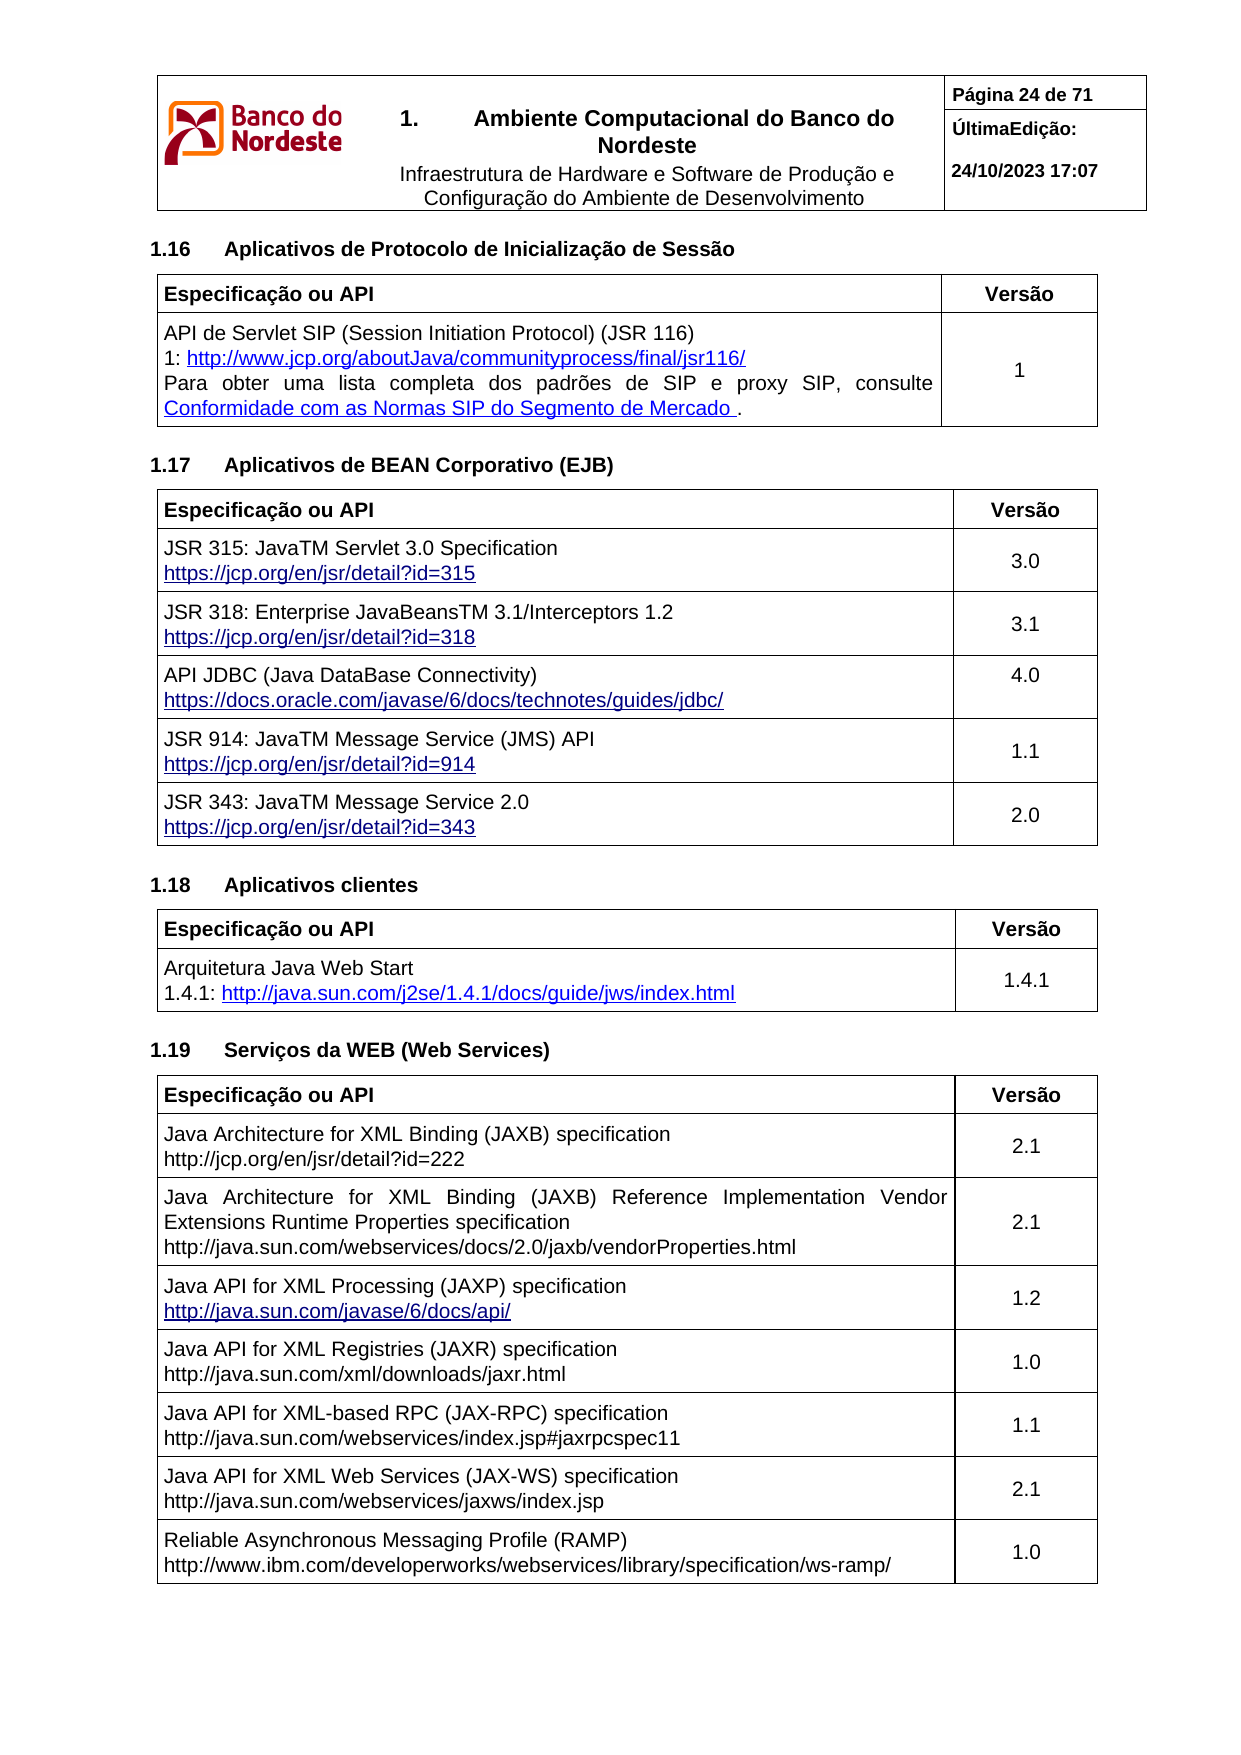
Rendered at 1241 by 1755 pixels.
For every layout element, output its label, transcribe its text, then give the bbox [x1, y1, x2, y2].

table_cell Java API for XML Web Services (JAX-WS) specification http://java.sun.com/webservices/jaxws/index.jsp [158, 1457, 954, 1519]
subtitle Serviços da WEB (Web Services) [150, 1037, 1090, 1062]
table_header Especificação ou API [158, 275, 941, 312]
table_cell 1.2 [956, 1266, 1097, 1329]
table_cell 2.0 [954, 783, 1097, 845]
subtitle Aplicativos de BEAN Corporativo (EJB) [150, 452, 1090, 477]
table_cell 1.1 [954, 719, 1097, 782]
table_cell Arquitetura Java Web Start 1.4.1: http://java.sun.com/j2se/1.4.1/docs/guide/jws/index.html [158, 949, 955, 1011]
table_cell 1.0 [956, 1330, 1097, 1392]
table_cell Java API for XML-based RPC (JAX-RPC) specification http://java.sun.com/webservices/index.jsp#jaxrpcspec11 [158, 1393, 954, 1456]
table_cell 4.0 [954, 656, 1097, 718]
table_header Versão [954, 490, 1097, 528]
table_cell Java Architecture for XML Binding (JAXB) Reference Implementation Vendor Extensions Runtime Properties specification http://java.sun.com/webservices/docs/2.0/jaxb/vendorProperties.html [158, 1178, 954, 1265]
table_cell JSR 343: JavaTM Message Service 2.0 https://jcp.org/en/jsr/detail?id=343 [158, 783, 953, 845]
table_cell 3.0 [954, 529, 1097, 591]
table_header Versão [956, 910, 1097, 947]
subtitle Aplicativos clientes [150, 871, 1090, 896]
table_header Versão [956, 1076, 1097, 1113]
table_header Especificação ou API [158, 910, 955, 947]
table_cell API de Servlet SIP (Session Initiation Protocol) (JSR 116) 1: http://www.jcp.org/aboutJava/communityprocess/final/jsr116/ Para obter uma lista completa dos padrões de SIP e proxy SIP, consulte Conformidade com as Normas SIP do Segmento de Mercado . [158, 313, 941, 426]
table_cell Java API for XML Registries (JAXR) specification http://java.sun.com/xml/downloads/jaxr.html [158, 1330, 954, 1392]
table_cell JSR 318: Enterprise JavaBeansTM 3.1/Interceptors 1.2 https://jcp.org/en/jsr/detail?id=318 [158, 592, 953, 655]
table_cell 2.1 [956, 1178, 1097, 1265]
table_header Especificação ou API [158, 1076, 954, 1113]
table_cell 1 [942, 313, 1097, 426]
table_cell 3.1 [954, 592, 1097, 655]
table_cell 1.1 [956, 1393, 1097, 1456]
table_cell Reliable Asynchronous Messaging Profile (RAMP) http://www.ibm.com/developerworks/webservices/library/specification/ws-ramp/ [158, 1520, 954, 1583]
subtitle Aplicativos de Protocolo de Inicialização de Sessão [150, 236, 1090, 261]
table_header Especificação ou API [158, 490, 953, 528]
table_cell 2.1 [956, 1114, 1097, 1177]
table_header Versão [942, 275, 1097, 312]
table_cell 1.4.1 [956, 949, 1097, 1011]
table_cell JSR 914: JavaTM Message Service (JMS) API https://jcp.org/en/jsr/detail?id=914 [158, 719, 953, 782]
table_cell 1.0 [956, 1520, 1097, 1583]
table_cell Java Architecture for XML Binding (JAXB) specification http://jcp.org/en/jsr/detail?id=222 [158, 1114, 954, 1177]
table_cell JSR 315: JavaTM Servlet 3.0 Specification https://jcp.org/en/jsr/detail?id=315 [158, 529, 953, 591]
table_cell Java API for XML Processing (JAXP) specification http://java.sun.com/javase/6/docs/api/ [158, 1266, 954, 1329]
table_cell 2.1 [956, 1457, 1097, 1519]
table_cell API JDBC (Java DataBase Connectivity) https://docs.oracle.com/javase/6/docs/technotes/guides/jdbc/ [158, 656, 953, 718]
